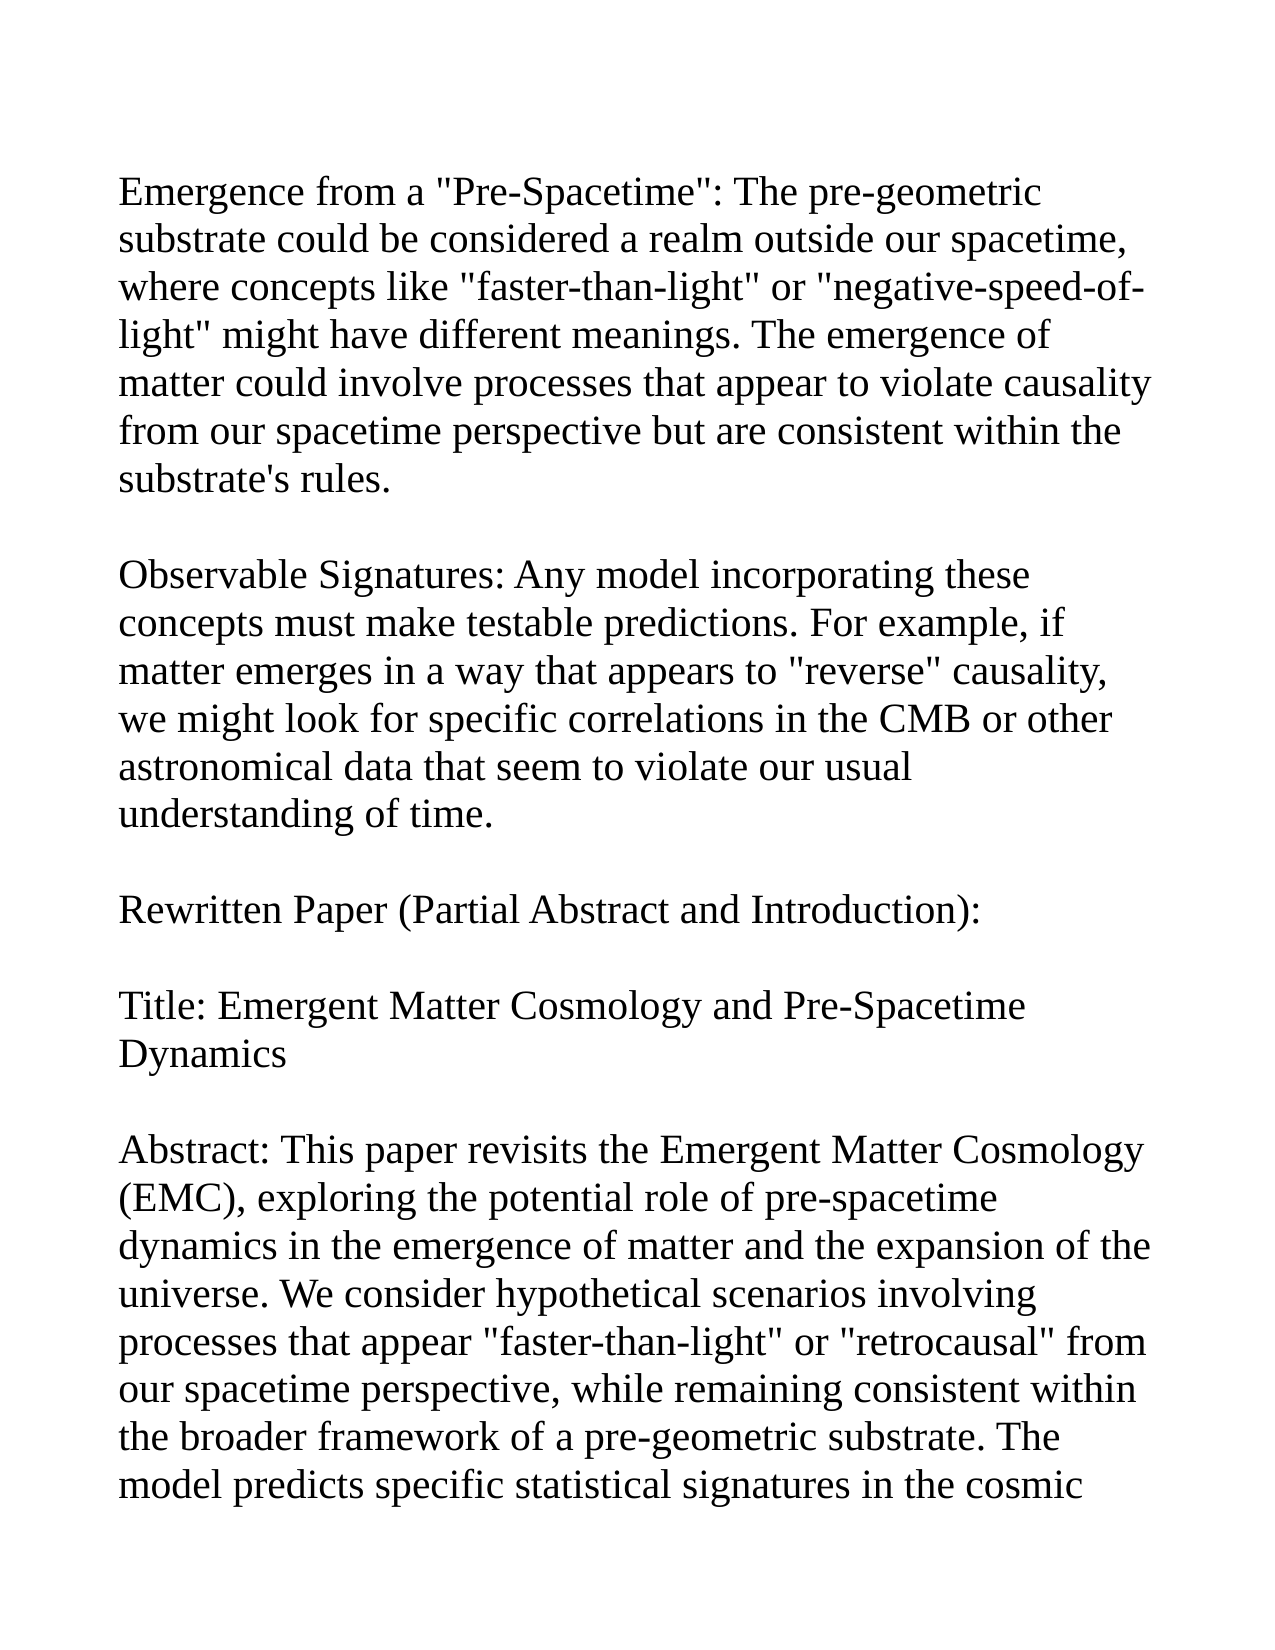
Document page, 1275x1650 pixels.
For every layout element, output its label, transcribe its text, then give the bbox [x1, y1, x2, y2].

text Rewritten Paper (Partial Abstract and Introduction): [118, 885, 1157, 933]
text Abstract: This paper revisits the Emergent Matter Cosmology (EMC), exploring the potential role of pre-spacetime dynamics in the emergence of matter and the expansion of the universe. We consider hypothetical scenarios involving processes that appear "faster-than-light" or "retrocausal" from our spacetime perspective, while remaining consistent within the broader framework of a pre-geometric substrate. The model predicts specific statistical signatures in the cosmic [118, 1124, 1157, 1508]
text Title: Emergent Matter Cosmology and Pre-Spacetime Dynamics [118, 981, 1157, 1076]
text Emergence from a "Pre-Spacetime": The pre-geometric substrate could be considered a realm outside our spacetime, where concepts like "faster-than-light" or "negative-speed-of-light" might have different meanings. The emergence of matter could involve processes that appear to violate causality from our spacetime perspective but are consistent within the substrate's rules. [118, 166, 1157, 501]
text Observable Signatures: Any model incorporating these concepts must make testable predictions. For example, if matter emerges in a way that appears to "reverse" causality, we might look for specific correlations in the CMB or other astronomical data that seem to violate our usual understanding of time. [118, 549, 1157, 837]
